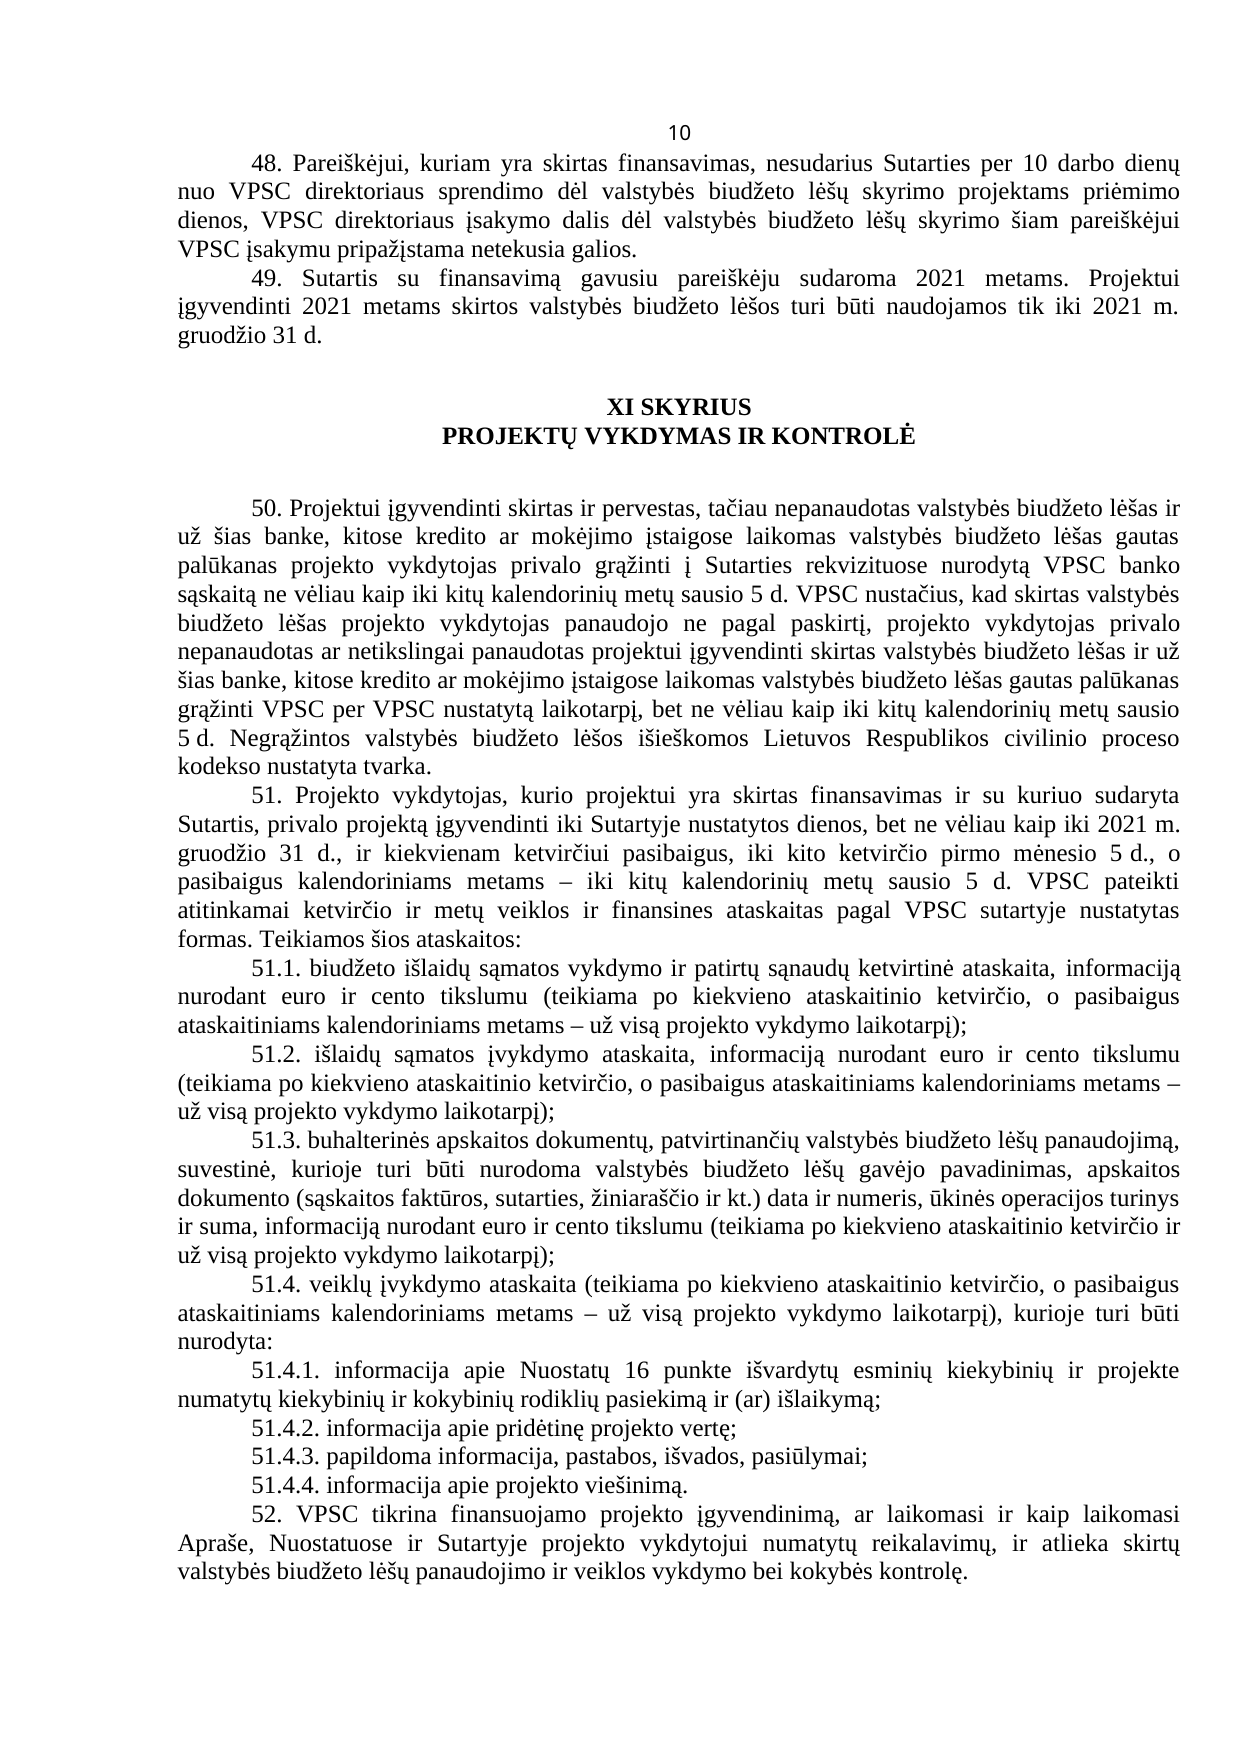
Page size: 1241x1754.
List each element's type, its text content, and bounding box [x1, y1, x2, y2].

text XI SKYRIUS [177, 392, 1181, 421]
text 48. Pareiškėjui, kuriam yra skirtas finansavimas, nesudarius Sutarties per 10 darbo dienų nuo VPSC direktoriaus sprendimo dėl valstybės biudžeto lėšų skyrimo projektams priėmimo dienos, VPSC direktoriaus įsakymo dalis dėl valstybės biudžeto lėšų skyrimo šiam pareiškėjui VPSC įsakymu pripažįstama netekusia galios. [177, 148, 1181, 263]
text 51.4.3. papildoma informacija, pastabos, išvados, pasiūlymai; [177, 1441, 1181, 1470]
text PROJEKTŲ VYKDYMAS IR KONTROLĖ [177, 421, 1181, 449]
text 49. Sutartis su finansavimą gavusiu pareiškėju sudaroma 2021 metams. Projektui įgyvendinti 2021 metams skirtos valstybės biudžeto lėšos turi būti naudojamos tik iki 2021 m. gruodžio 31 d. [177, 263, 1181, 349]
text 51.4.1. informacija apie Nuostatų 16 punkte išvardytų esminių kiekybinių ir projekte numatytų kiekybinių ir kokybinių rodiklių pasiekimą ir (ar) išlaikymą; [177, 1355, 1181, 1413]
text 51.4.2. informacija apie pridėtinę projekto vertę; [177, 1413, 1181, 1441]
text 50. Projektui įgyvendinti skirtas ir pervestas, tačiau nepanaudotas valstybės biudžeto lėšas ir už šias banke, kitose kredito ar mokėjimo įstaigose laikomas valstybės biudžeto lėšas gautas palūkanas projekto vykdytojas privalo grąžinti į Sutarties rekvizituose nurodytą VPSC banko sąskaitą ne vėliau kaip iki kitų kalendorinių metų sausio 5 d. VPSC nustačius, kad skirtas valstybės biudžeto lėšas projekto vykdytojas panaudojo ne pagal paskirtį, projekto vykdytojas privalo nepanaudotas ar netikslingai panaudotas projektui įgyvendinti skirtas valstybės biudžeto lėšas ir už šias banke, kitose kredito ar mokėjimo įstaigose laikomas valstybės biudžeto lėšas gautas palūkanas grąžinti VPSC per VPSC nustatytą laikotarpį, bet ne vėliau kaip iki kitų kalendorinių metų sausio 5 d. Negrąžintos valstybės biudžeto lėšos išieškomos Lietuvos Respublikos civilinio proceso kodekso nustatyta tvarka. [177, 493, 1181, 780]
text 51.4. veiklų įvykdymo ataskaita (teikiama po kiekvieno ataskaitinio ketvirčio, o pasibaigus ataskaitiniams kalendoriniams metams – už visą projekto vykdymo laikotarpį), kurioje turi būti nurodyta: [177, 1269, 1181, 1355]
text 51.2. išlaidų sąmatos įvykdymo ataskaita, informaciją nurodant euro ir cento tikslumu (teikiama po kiekvieno ataskaitinio ketvirčio, o pasibaigus ataskaitiniams kalendoriniams metams – už visą projekto vykdymo laikotarpį); [177, 1039, 1181, 1125]
text 51.4.4. informacija apie projekto viešinimą. [177, 1470, 1181, 1499]
text 51.3. buhalterinės apskaitos dokumentų, patvirtinančių valstybės biudžeto lėšų panaudojimą, suvestinė, kurioje turi būti nurodoma valstybės biudžeto lėšų gavėjo pavadinimas, apskaitos dokumento (sąskaitos faktūros, sutarties, žiniaraščio ir kt.) data ir numeris, ūkinės operacijos turinys ir suma, informaciją nurodant euro ir cento tikslumu (teikiama po kiekvieno ataskaitinio ketvirčio ir už visą projekto vykdymo laikotarpį); [177, 1125, 1181, 1269]
text 51.1. biudžeto išlaidų sąmatos vykdymo ir patirtų sąnaudų ketvirtinė ataskaita, informaciją nurodant euro ir cento tikslumu (teikiama po kiekvieno ataskaitinio ketvirčio, o pasibaigus ataskaitiniams kalendoriniams metams – už visą projekto vykdymo laikotarpį); [177, 953, 1181, 1039]
text 52. VPSC tikrina finansuojamo projekto įgyvendinimą, ar laikomasi ir kaip laikomasi Apraše, Nuostatuose ir Sutartyje projekto vykdytojui numatytų reikalavimų, ir atlieka skirtų valstybės biudžeto lėšų panaudojimo ir veiklos vykdymo bei kokybės kontrolę. [177, 1499, 1181, 1585]
text 51. Projekto vykdytojas, kurio projektui yra skirtas finansavimas ir su kuriuo sudaryta Sutartis, privalo projektą įgyvendinti iki Sutartyje nustatytos dienos, bet ne vėliau kaip iki 2021 m. gruodžio 31 d., ir kiekvienam ketvirčiui pasibaigus, iki kito ketvirčio pirmo mėnesio 5 d., o pasibaigus kalendoriniams metams – iki kitų kalendorinių metų sausio 5 d. VPSC pateikti atitinkamai ketvirčio ir metų veiklos ir finansines ataskaitas pagal VPSC sutartyje nustatytas formas. Teikiamos šios ataskaitos: [177, 780, 1181, 953]
